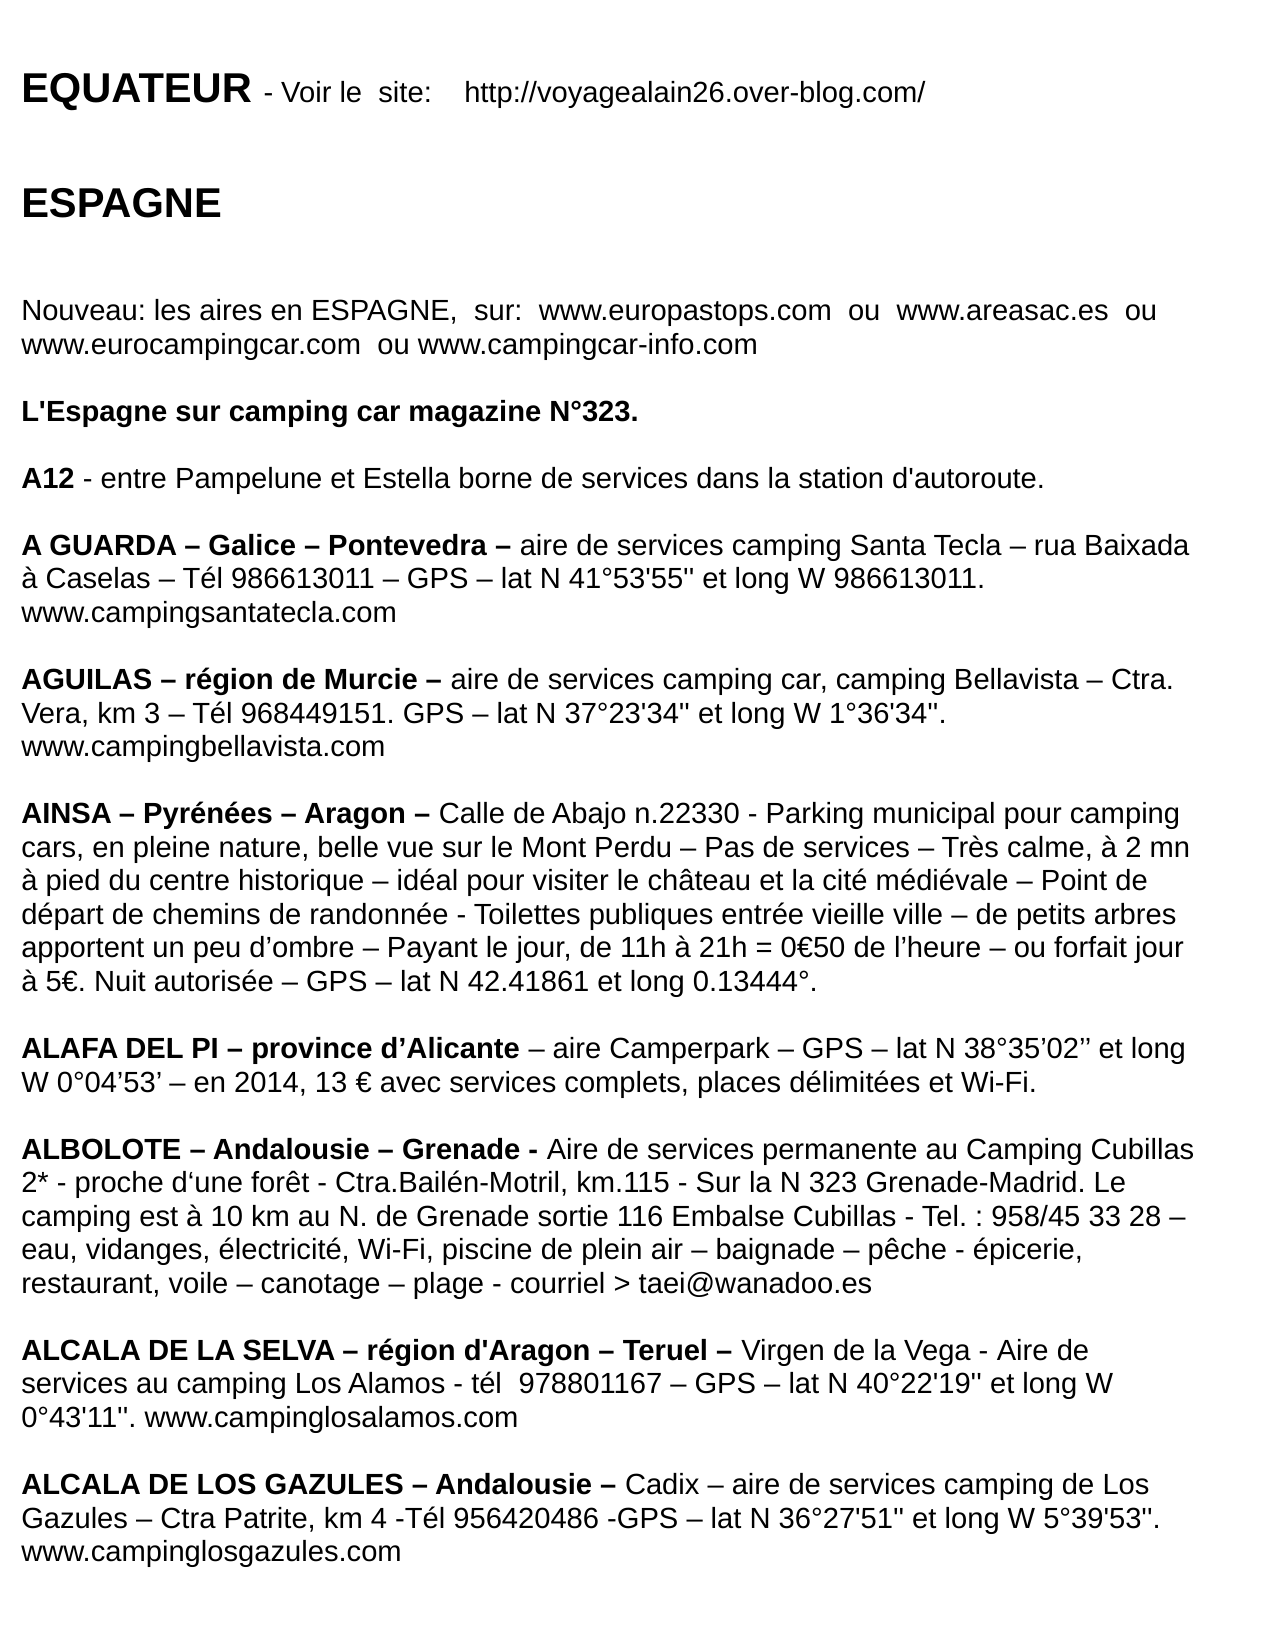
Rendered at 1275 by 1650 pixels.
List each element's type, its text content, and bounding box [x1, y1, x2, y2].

text ESPAGNE [21, 178, 1196, 226]
text L'Espagne sur camping car magazine N°323. [21, 394, 1196, 427]
text ALAFA DEL PI – province d’Alicante – aire Camperpark – GPS – lat N 38°35’02’’ et long W 0°04’53’ – en 2014, 13 € avec services complets, places délimitées et Wi-Fi. [21, 1031, 1196, 1098]
text A12 - entre Pampelune et Estella borne de services dans la station d'autoroute. [21, 461, 1196, 494]
text EQUATEUR - Voir le site: http://voyagealain26.over-blog.com/ [21, 63, 1196, 111]
text A GUARDA – Galice – Pontevedra – aire de services camping Santa Tecla – rua Baixada à Caselas – Tél 986613011 – GPS – lat N 41°53'55'' et long W 986613011. www.campingsantatecla.com [21, 528, 1196, 628]
text ALBOLOTE – Andalousie – Grenade - Aire de services permanente au Camping Cubillas 2* - proche d‘une forêt - Ctra.Bailén-Motril, km.115 - Sur la N 323 Grenade-Madrid. Le camping est à 10 km au N. de Grenade sortie 116 Embalse Cubillas - Tel. : 958/45 33 28 – eau, vidanges, électricité, Wi-Fi, piscine de plein air – baignade – pêche - épicerie, restaurant, voile – canotage – plage - courriel > taei@wanadoo.es [21, 1132, 1196, 1299]
text ALCALA DE LA SELVA – région d'Aragon – Teruel – Virgen de la Vega - Aire de services au camping Los Alamos - tél 978801167 – GPS – lat N 40°22'19'' et long W 0°43'11''. www.campinglosalamos.com [21, 1333, 1196, 1433]
text AGUILAS – région de Murcie – aire de services camping car, camping Bellavista – Ctra. Vera, km 3 – Tél 968449151. GPS – lat N 37°23'34'' et long W 1°36'34''. www.campingbellavista.com [21, 662, 1196, 763]
text AINSA – Pyrénées – Aragon – Calle de Abajo n.22330 - Parking municipal pour camping cars, en pleine nature, belle vue sur le Mont Perdu – Pas de services – Très calme, à 2 mn à pied du centre historique – idéal pour visiter le château et la cité médiévale – Point de départ de chemins de randonnée - Toilettes publiques entrée vieille ville – de petits arbres apportent un peu d’ombre – Payant le jour, de 11h à 21h = 0€50 de l’heure – ou forfait jour à 5€. Nuit autorisée – GPS – lat N 42.41861 et long 0.13444°. [21, 796, 1196, 997]
text ALCALA DE LOS GAZULES – Andalousie – Cadix – aire de services camping de Los Gazules – Ctra Patrite, km 4 -Tél 956420486 -GPS – lat N 36°27'51'' et long W 5°39'53''. www.campinglosgazules.com [21, 1467, 1196, 1568]
text Nouveau: les aires en ESPAGNE, sur: www.europastops.com ou www.areasac.es ou www.eurocampingcar.com ou www.campingcar-info.com [21, 293, 1196, 360]
